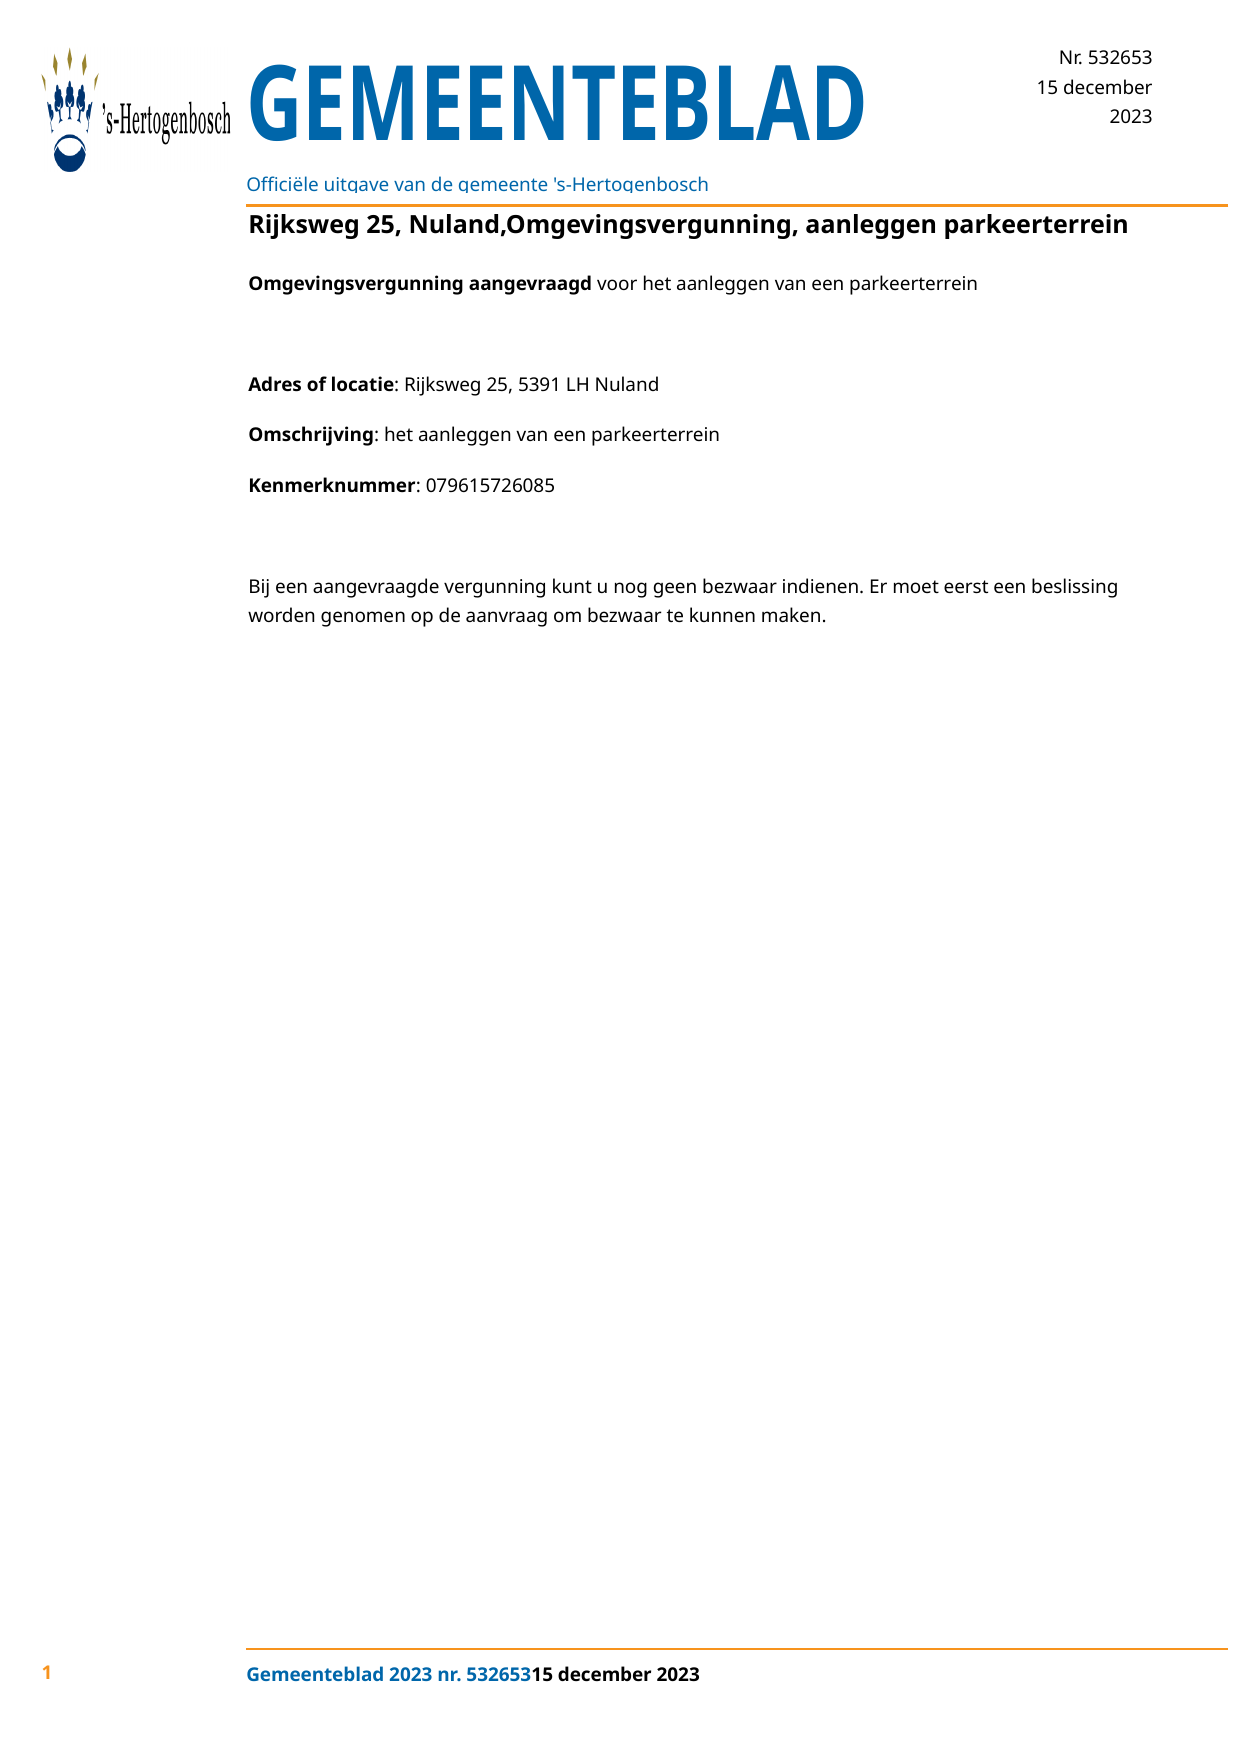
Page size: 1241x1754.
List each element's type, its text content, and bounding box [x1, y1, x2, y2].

text Bij een aangevraagde vergunning kunt u nog geen bezwaar indienen. Er moet eerst een beslissing worden genomen op de aanvraag om bezwaar te kunnen maken. [248, 573, 1152, 628]
text Rijksweg 25, Nuland,Omgevingsvergunning, aanleggen parkeerterrein [248, 207, 1152, 241]
text Adres of locatie: Rijksweg 25, 5391 LH Nuland [248, 371, 1152, 397]
text Omschrijving: het aanleggen van een parkeerterrein [248, 422, 1152, 447]
text Omgevingsvergunning aangevraagd voor het aanleggen van een parkeerterrein [248, 270, 1152, 296]
picture [41, 47, 231, 172]
text Kenmerknummer: 079615726085 [248, 472, 1152, 498]
